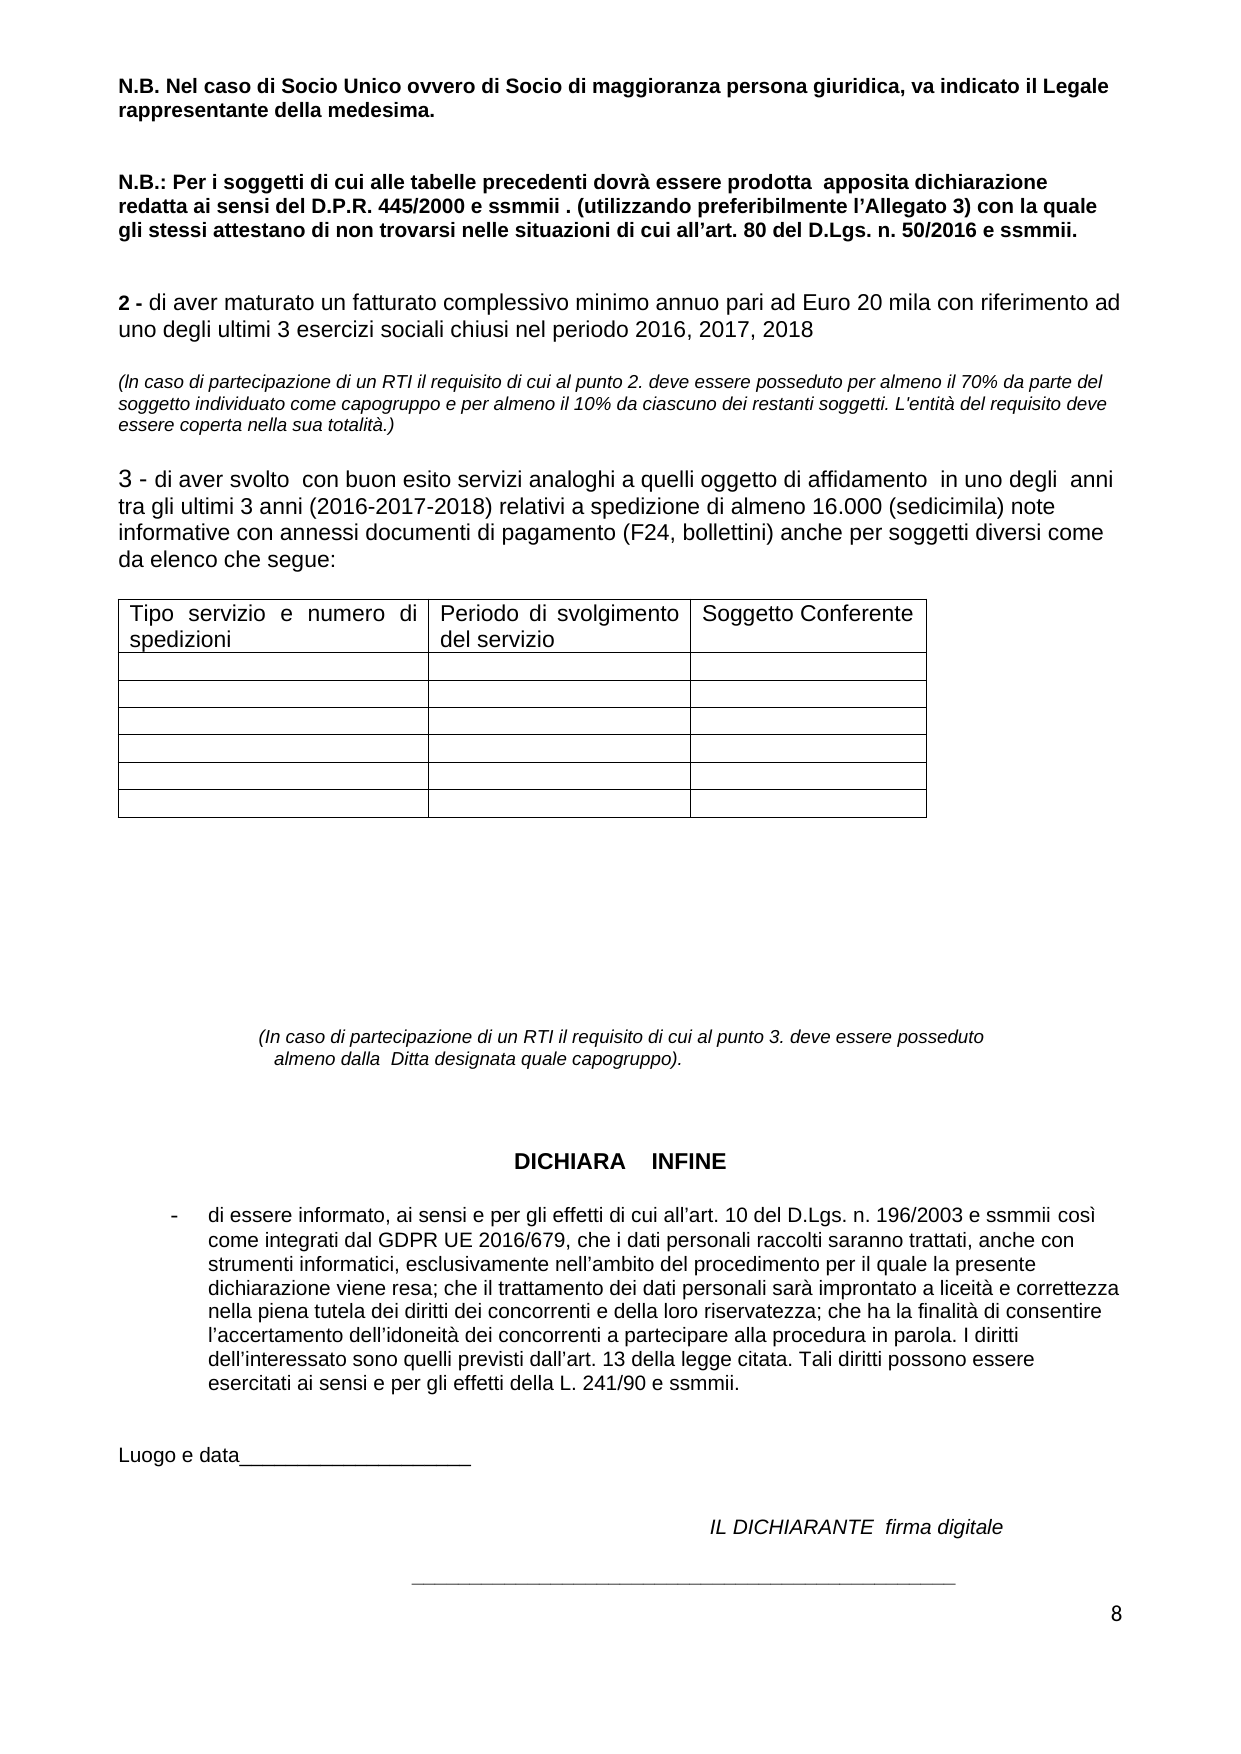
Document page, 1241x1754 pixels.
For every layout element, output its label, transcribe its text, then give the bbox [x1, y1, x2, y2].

table_cell [691, 790, 926, 817]
text N.B.: Per i soggetti di cui alle tabelle precedenti dovrà essere prodotta apposita dichiarazione redatta ai sensi del D.P.R. 445/2000 e ssmmii . (utilizzando preferibilmente l’Allegato 3) con la quale gli stessi attestano di non trovarsi nelle situazioni di cui all’art. 80 del D.Lgs. n. 50/2016 e ssmmii. [118, 169, 1122, 241]
text 3 - di aver svolto con buon esito servizi analoghi a quelli oggetto di affidamento in uno degli anni tra gli ultimi 3 anni (2016-2017-2018) relativi a spedizione di almeno 16.000 (sedicimila) note informative con annessi documenti di pagamento (F24, bollettini) anche per soggetti diversi come da elenco che segue: [118, 464, 1122, 572]
table_cell [691, 653, 926, 679]
table_cell [691, 763, 926, 789]
text 2 - di aver maturato un fatturato complessivo minimo annuo pari ad Euro 20 mila con riferimento ad uno degli ultimi 3 esercizi sociali chiusi nel periodo 2016, 2017, 2018 [118, 289, 1122, 342]
table_cell [691, 708, 926, 734]
table_cell [119, 681, 428, 707]
list di essere informato, ai sensi e per gli effetti di cui all’art. 10 del D.Lgs. n. 196/2003 e ssmmii così come integrati dal GDPR UE 2016/679, che i dati personali raccolti saranno trattati, anche con strumenti informatici, esclusivamente nell’ambito del procedimento per il quale la presente dichiarazione viene resa; che il trattamento dei dati personali sarà improntato a liceità e correttezza nella piena tutela dei diritti dei concorrenti e della loro riservatezza; che ha la finalità di consentire l’accertamento dell’idoneità dei concorrenti a partecipare alla procedura in parola. I diritti dell’interessato sono quelli previsti dall’art. 13 della legge citata. Tali diritti possono essere esercitati ai sensi e per gli effetti della L. 241/90 e ssmmii. [170, 1201, 1122, 1395]
table_cell [429, 708, 690, 734]
table_cell [119, 790, 428, 817]
text almeno dalla Ditta designata quale capogruppo). [118, 1048, 1122, 1069]
table_cell [119, 763, 428, 789]
table_cell [691, 681, 926, 707]
table_cell [119, 708, 428, 734]
table_cell [429, 735, 690, 762]
text DICHIARA INFINE [118, 1148, 1122, 1175]
table_cell [691, 735, 926, 762]
text (In caso di partecipazione di un RTI il requisito di cui al punto 3. deve essere posseduto [118, 1026, 1122, 1048]
text N.B. Nel caso di Socio Unico ovvero di Socio di maggioranza persona giuridica, va indicato il Legale rappresentante della medesima. [118, 74, 1122, 122]
table_cell [119, 653, 428, 679]
table_header Tipo servizio e numero di spedizioni [119, 600, 428, 652]
table_cell [119, 735, 428, 762]
table_header Periodo di svolgimento del servizio [429, 600, 690, 652]
table_cell [429, 653, 690, 679]
table_cell [429, 763, 690, 789]
text Luogo e data____________________ [118, 1443, 1122, 1467]
table_cell [429, 681, 690, 707]
table_header Soggetto Conferente [691, 600, 926, 652]
text IL DICHIARANTE firma digitale [709, 1515, 1122, 1539]
text (ln caso di partecipazione di un RTI il requisito di cui al punto 2. deve essere posseduto per almeno il 70% da parte del soggetto individuato come capogruppo e per almeno il 10% da ciascuno dei restanti soggetti. L'entità del requisito deve essere coperta nella sua totalità.) [118, 371, 1122, 436]
table_cell [429, 790, 690, 817]
text _______________________________________________ [413, 1539, 1122, 1587]
